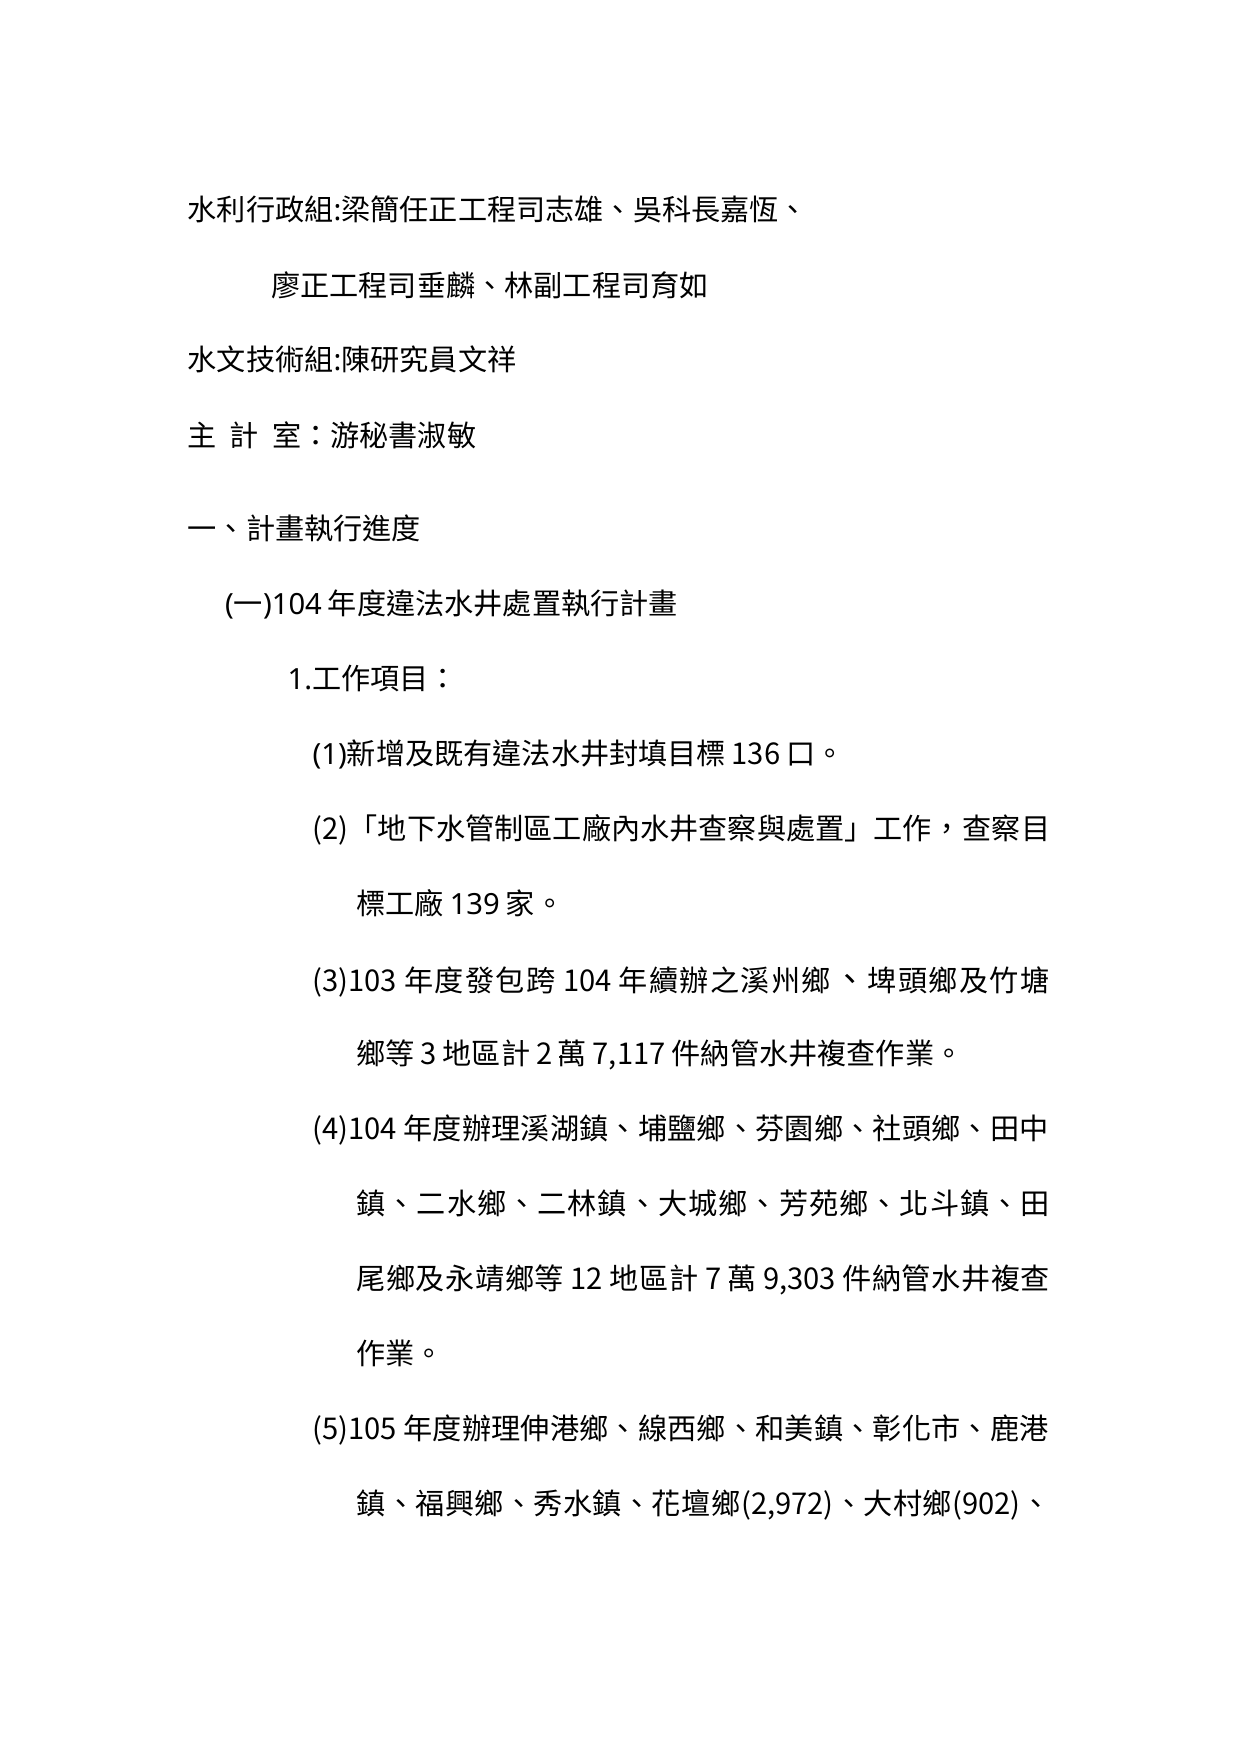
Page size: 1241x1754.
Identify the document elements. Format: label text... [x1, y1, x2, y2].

text (2)「地下水管制區工廠內水井查察與處置」工作，查察目標工廠139家。 [312, 783, 1050, 933]
text 1.工作項目： [287, 633, 1050, 708]
text (4)104年度辦理溪湖鎮、埔鹽鄉、芬園鄉、社頭鄉、田中鎮、二水鄉、二林鎮、大城鄉、芳苑鄉、北斗鎮、田尾鄉及永靖鄉等12地區計7萬9,303件納管水井複查作業。 [312, 1083, 1050, 1383]
text 水利行政組:梁簡任正工程司志雄、吳科長嘉恆、 [187, 164, 1053, 239]
list 主 計 室：游秘書淑敏 [187, 389, 1053, 464]
list 一、計畫執行進度 [187, 483, 1053, 558]
text 廖正工程司垂麟、林副工程司育如 [187, 239, 1053, 314]
text (1)新增及既有違法水井封填目標136口。 [312, 708, 1050, 783]
text (一)104年度違法水井處置執行計畫 [225, 558, 1003, 633]
text (5)105年度辦理伸港鄉、線西鄉、和美鎮、彰化市、鹿港鎮、福興鄉、秀水鎮、花壇鄉(2,972)、大村鄉(902)、 [312, 1383, 1050, 1533]
text (3)103年度發包跨104年續辦之溪州鄉、埤頭鄉及竹塘鄉等3地區計2萬7,117件納管水井複查作業。 [312, 933, 1050, 1083]
text 水文技術組:陳研究員文祥 [187, 314, 1053, 389]
